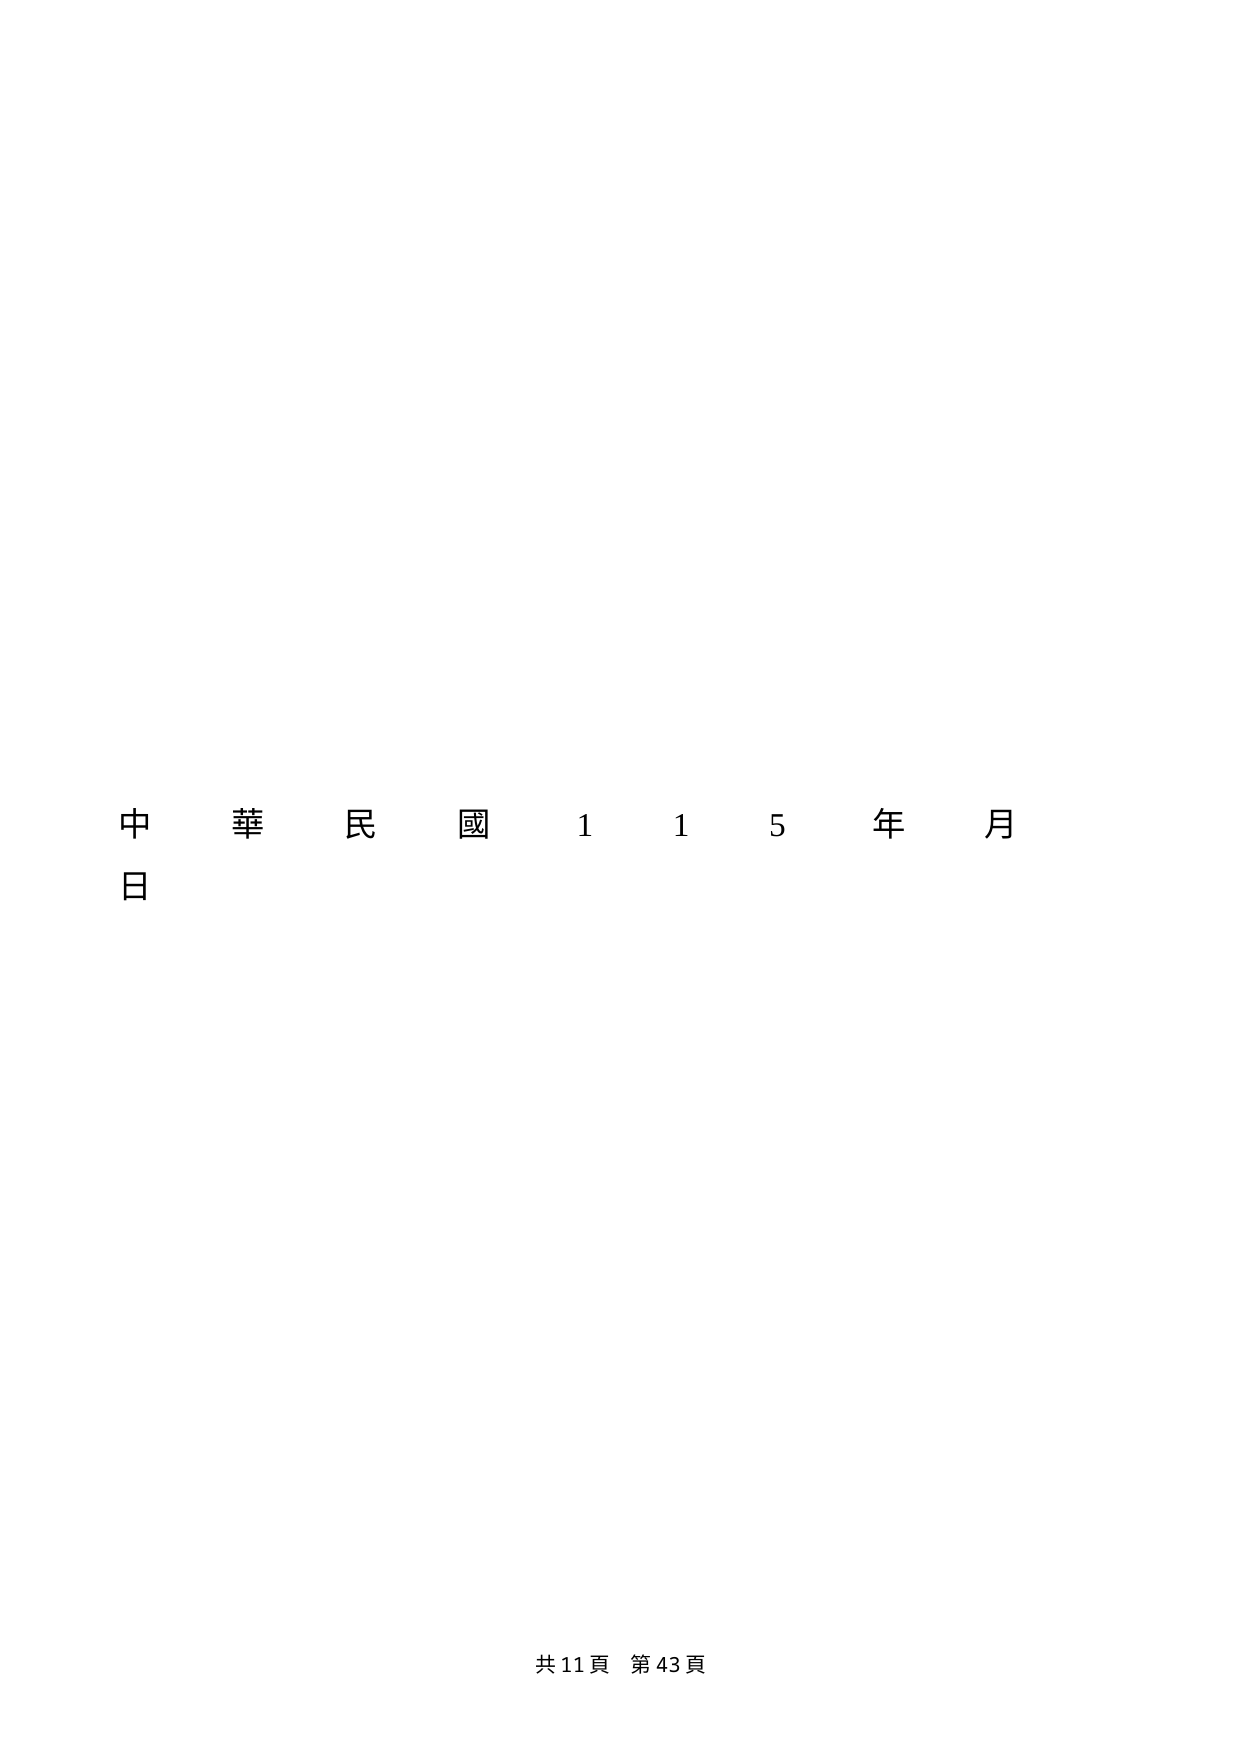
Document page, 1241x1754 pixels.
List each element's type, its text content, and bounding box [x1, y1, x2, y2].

text 中華民國115年月日 [118, 780, 1122, 905]
